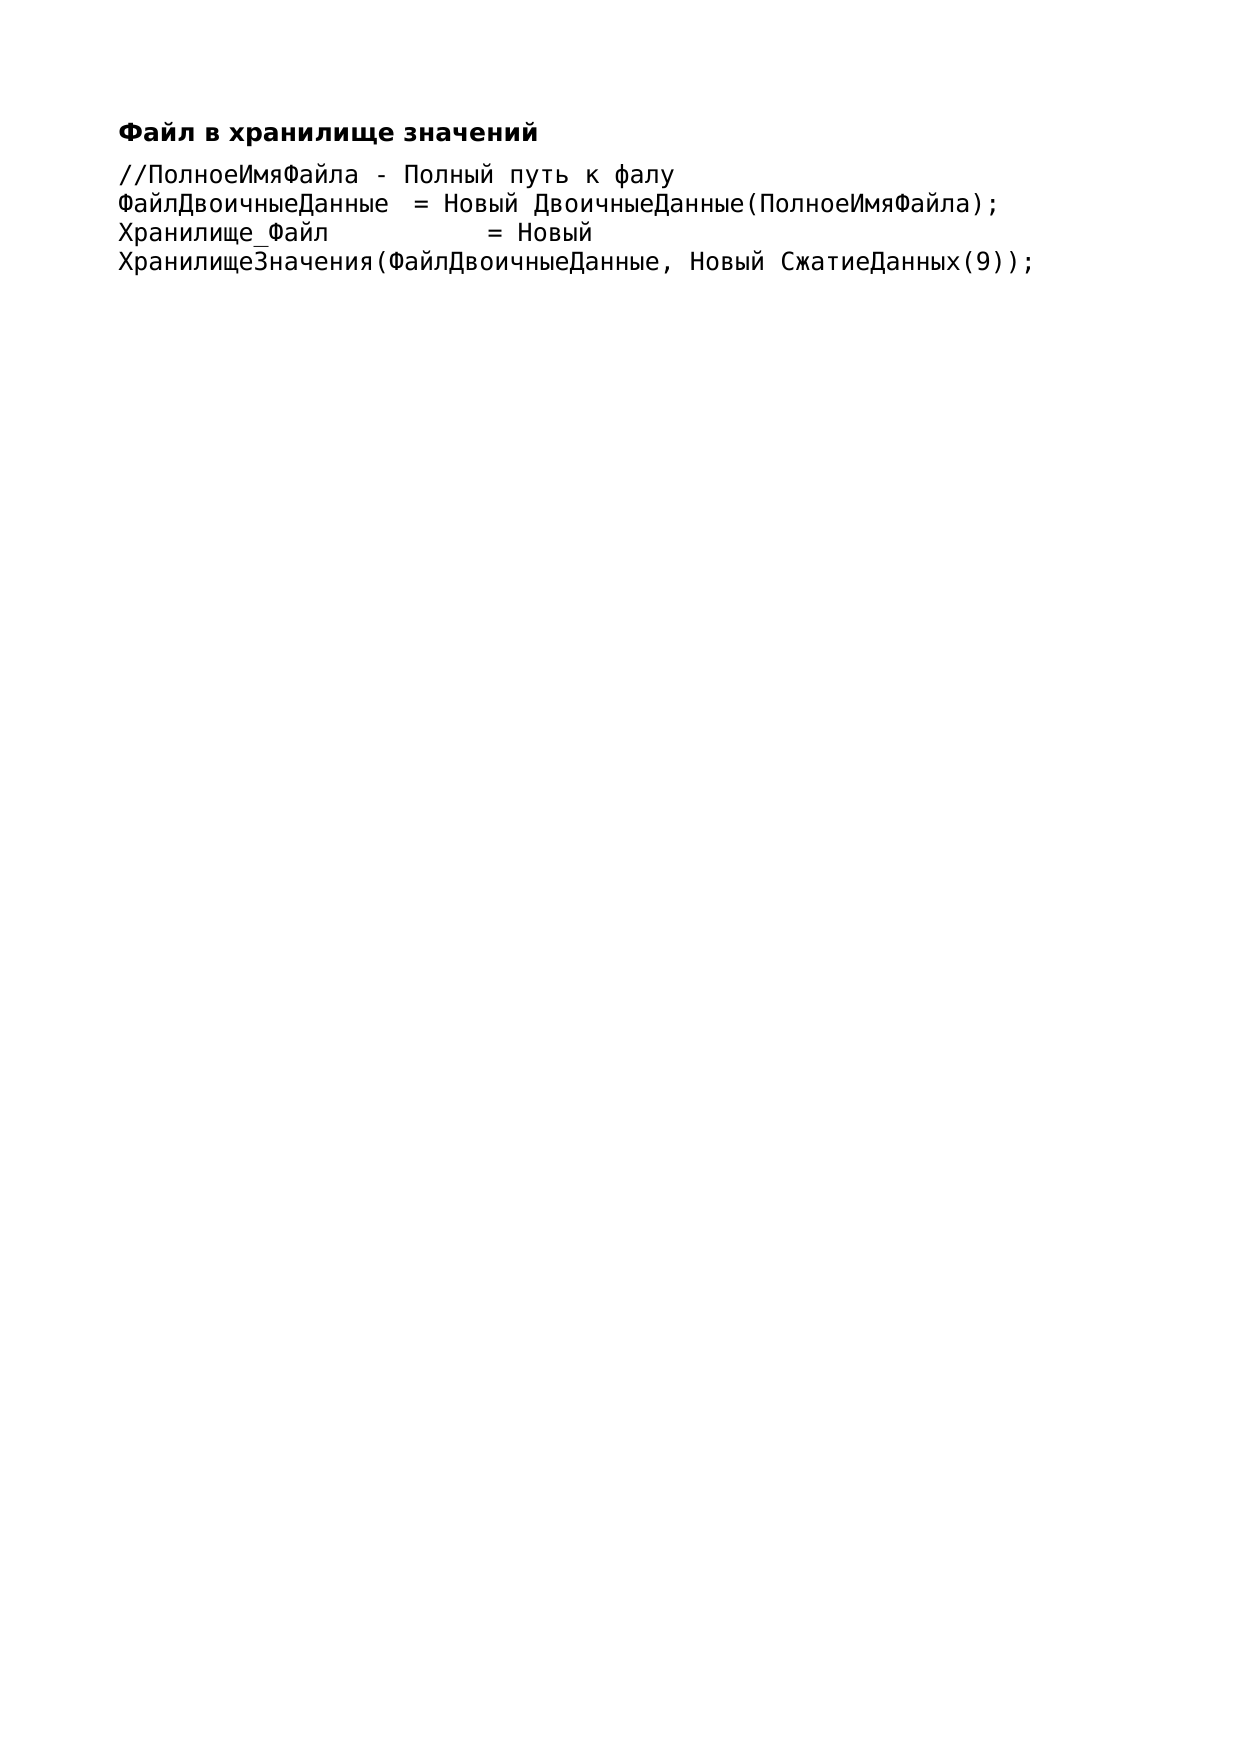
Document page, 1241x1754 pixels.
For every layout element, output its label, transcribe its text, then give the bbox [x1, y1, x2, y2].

text Файл в хранилище значений [118, 118, 1122, 147]
text //ПолноеИмяФайла - Полный путь к фалу ФайлДвоичныеДанные = Новый ДвоичныеДанные(ПолноеИмяФайла); Хранилище_Файл = Новый ХранилищеЗначения(ФайлДвоичныеДанные, Новый СжатиеДанных(9)); [118, 160, 1122, 276]
